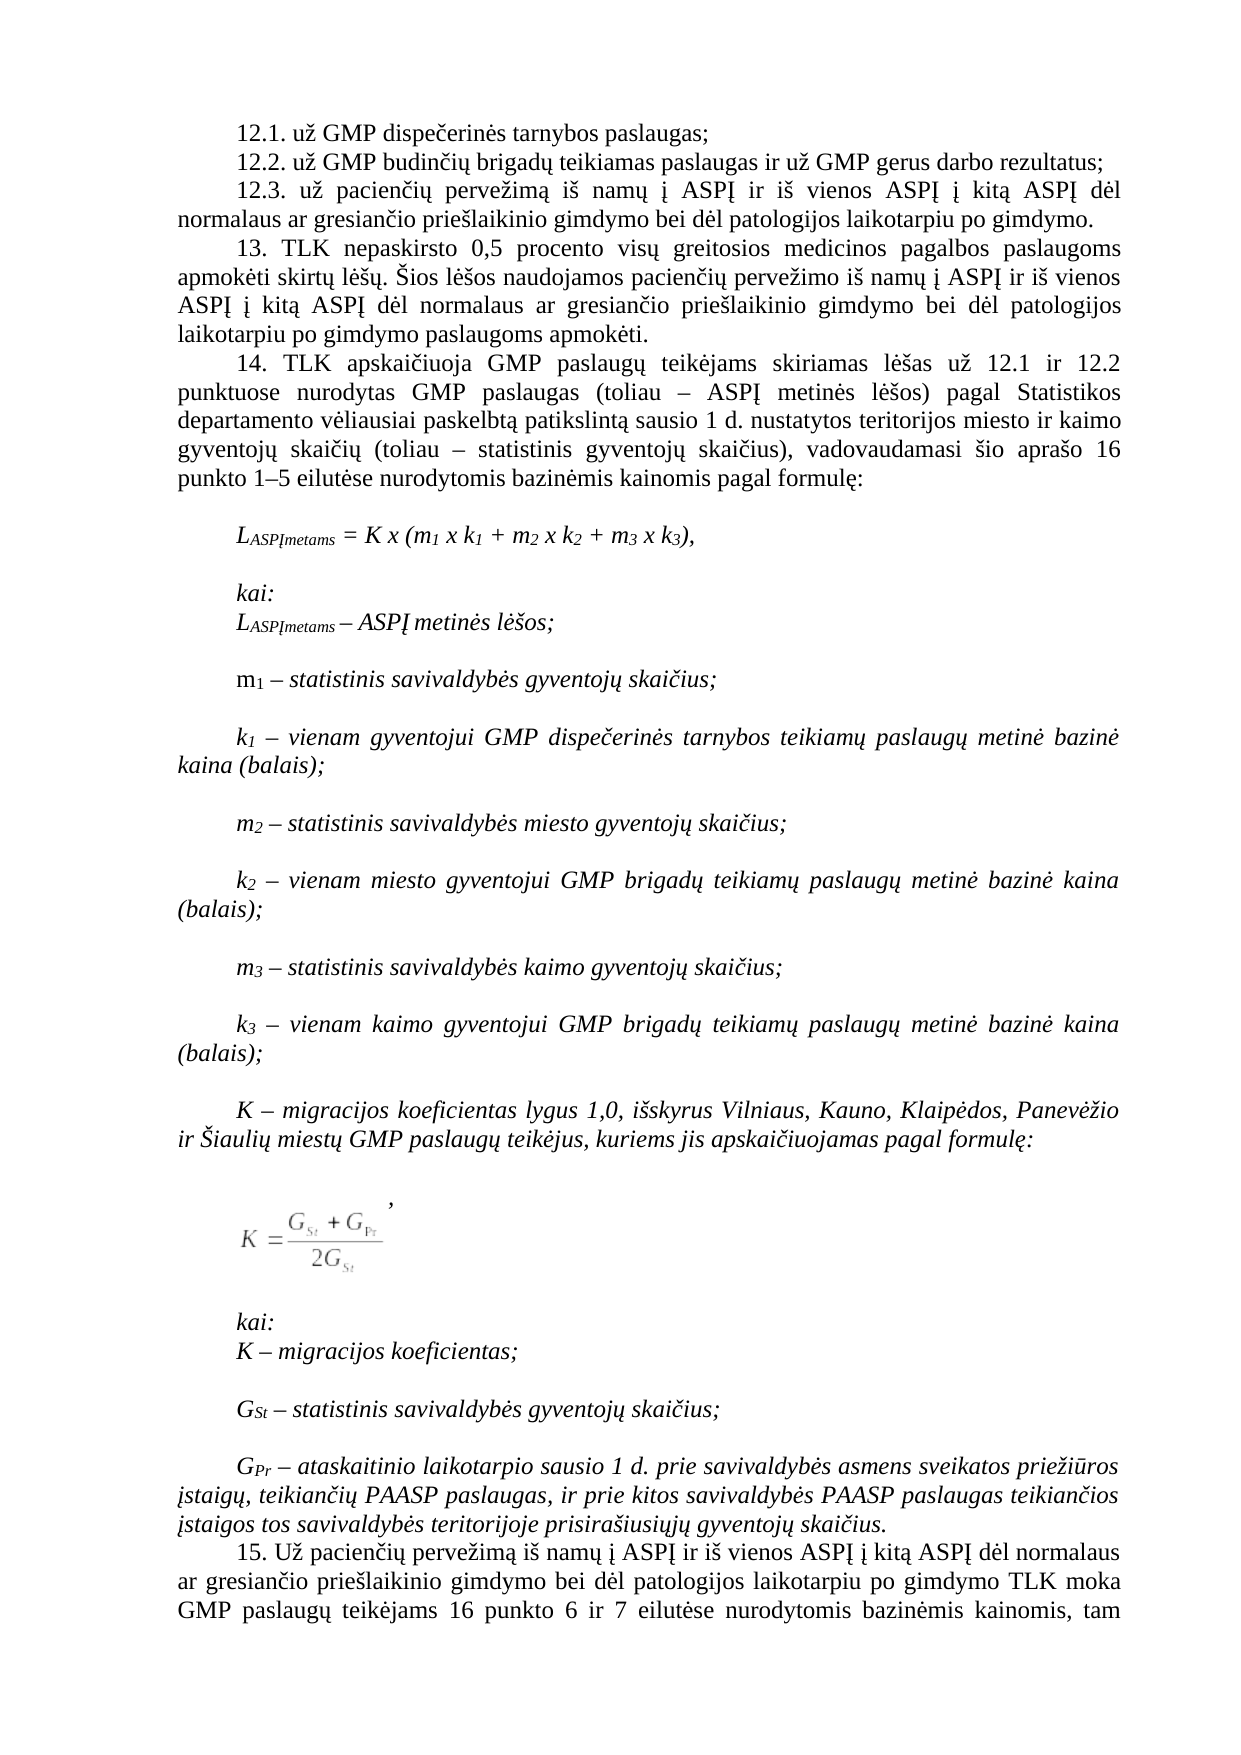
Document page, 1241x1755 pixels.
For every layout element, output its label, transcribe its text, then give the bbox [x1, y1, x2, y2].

text m3 – statistinis savivaldybės kaimo gyventojų skaičius; [177, 952, 1122, 981]
text m1 – statistinis savivaldybės gyventojų skaičius; [177, 664, 1122, 693]
text K – migracijos koeficientas lygus 1,0, išskyrus Vilniaus, Kauno, Klaipėdos, Panevėžio ir Šiaulių miestų GMP paslaugų teikėjus, kuriems jis apskaičiuojamas pagal formulę: [177, 1096, 1122, 1153]
text 12.1. už GMP dispečerinės tarnybos paslaugas;U22222.22 [177, 118, 1122, 147]
text k1 – vienam gyventojui GMP dispečerinės tarnybos teikiamų paslaugų metinė bazinė kaina (balais); [177, 722, 1122, 779]
text kai: [177, 1307, 1122, 1336]
text k2 – vienam miesto gyventojui GMP brigadų teikiamų paslaugų metinė bazinė kaina (balais); [177, 866, 1122, 923]
text k3 – vienam kaimo gyventojui GMP brigadų teikiamų paslaugų metinė bazinė kaina (balais); [177, 1009, 1122, 1067]
text 14. TLK apskaičiuoja GMP paslaugų teikėjams skiriamas lėšas už 12.1 ir 12.2 punktuose nurodytas GMP paslaugas (toliau – ASPĮ metinės lėšos) pagal Statistikos departamento vėliausiai paskelbtą patikslintą sausio 1 d. nustatytos teritorijos miesto ir kaimo gyventojų skaičių (toliau – statistinis gyventojų skaičius), vadovaudamasi šio aprašo 16 punkto 1–5 eilutėse nurodytomis bazinėmis kainomis pagal formulę: [177, 348, 1122, 492]
text LASPĮmetams = K x (m1 x k1 + m2 x k2 + m3 x k3), [177, 521, 1122, 549]
text kai: [177, 578, 1122, 607]
text 15. Už pacienčių pervežimą iš namų į ASPĮ ir iš vienos ASPĮ į kitą ASPĮ dėl normalaus ar gresiančio priešlaikinio gimdymo bei dėl patologijos laikotarpiu po gimdymo TLK moka GMP paslaugų teikėjams 16 punkto 6 ir 7 eilutėse nurodytomis bazinėmis kainomis, tam [177, 1537, 1122, 1624]
text GPr – ataskaitinio laikotarpio sausio 1 d. prie savivaldybės asmens sveikatos priežiūros įstaigų, teikiančių PAASP paslaugas, ir prie kitos savivaldybės PAASP paslaugas teikiančios įstaigos tos savivaldybės teritorijoje prisirašiusiųjų gyventojų skaičius. [177, 1451, 1122, 1537]
text 12.2. už GMP budinčių brigadų teikiamas paslaugas ir už GMP gerus darbo rezultatus; [177, 147, 1122, 176]
text m2 – statistinis savivaldybės miesto gyventojų skaičius; [177, 808, 1122, 837]
text GSt – statistinis savivaldybės gyventojų skaičius; [177, 1394, 1122, 1422]
text 12.3. už pacienčių pervežimą iš namų į ASPĮ ir iš vienos ASPĮ į kitą ASPĮ dėl normalaus ar gresiančio priešlaikinio gimdymo bei dėl patologijos laikotarpiu po gimdymo. [177, 176, 1122, 233]
text 13. TLK nepaskirsto 0,5 procento visų greitosios medicinos pagalbos paslaugoms apmokėti skirtų lėšų. Šios lėšos naudojamos pacienčių pervežimo iš namų į ASPĮ ir iš vienos ASPĮ į kitą ASPĮ dėl normalaus ar gresiančio priešlaikinio gimdymo bei dėl patologijos laikotarpiu po gimdymo paslaugoms apmokėti. [177, 233, 1122, 348]
text LASPĮmetams – ASPĮ metinės lėšos; [177, 607, 1122, 636]
text K = (GSt + GPr) / 2 * GSt, [177, 1182, 1122, 1279]
text K – migracijos koeficientas; [177, 1336, 1122, 1365]
